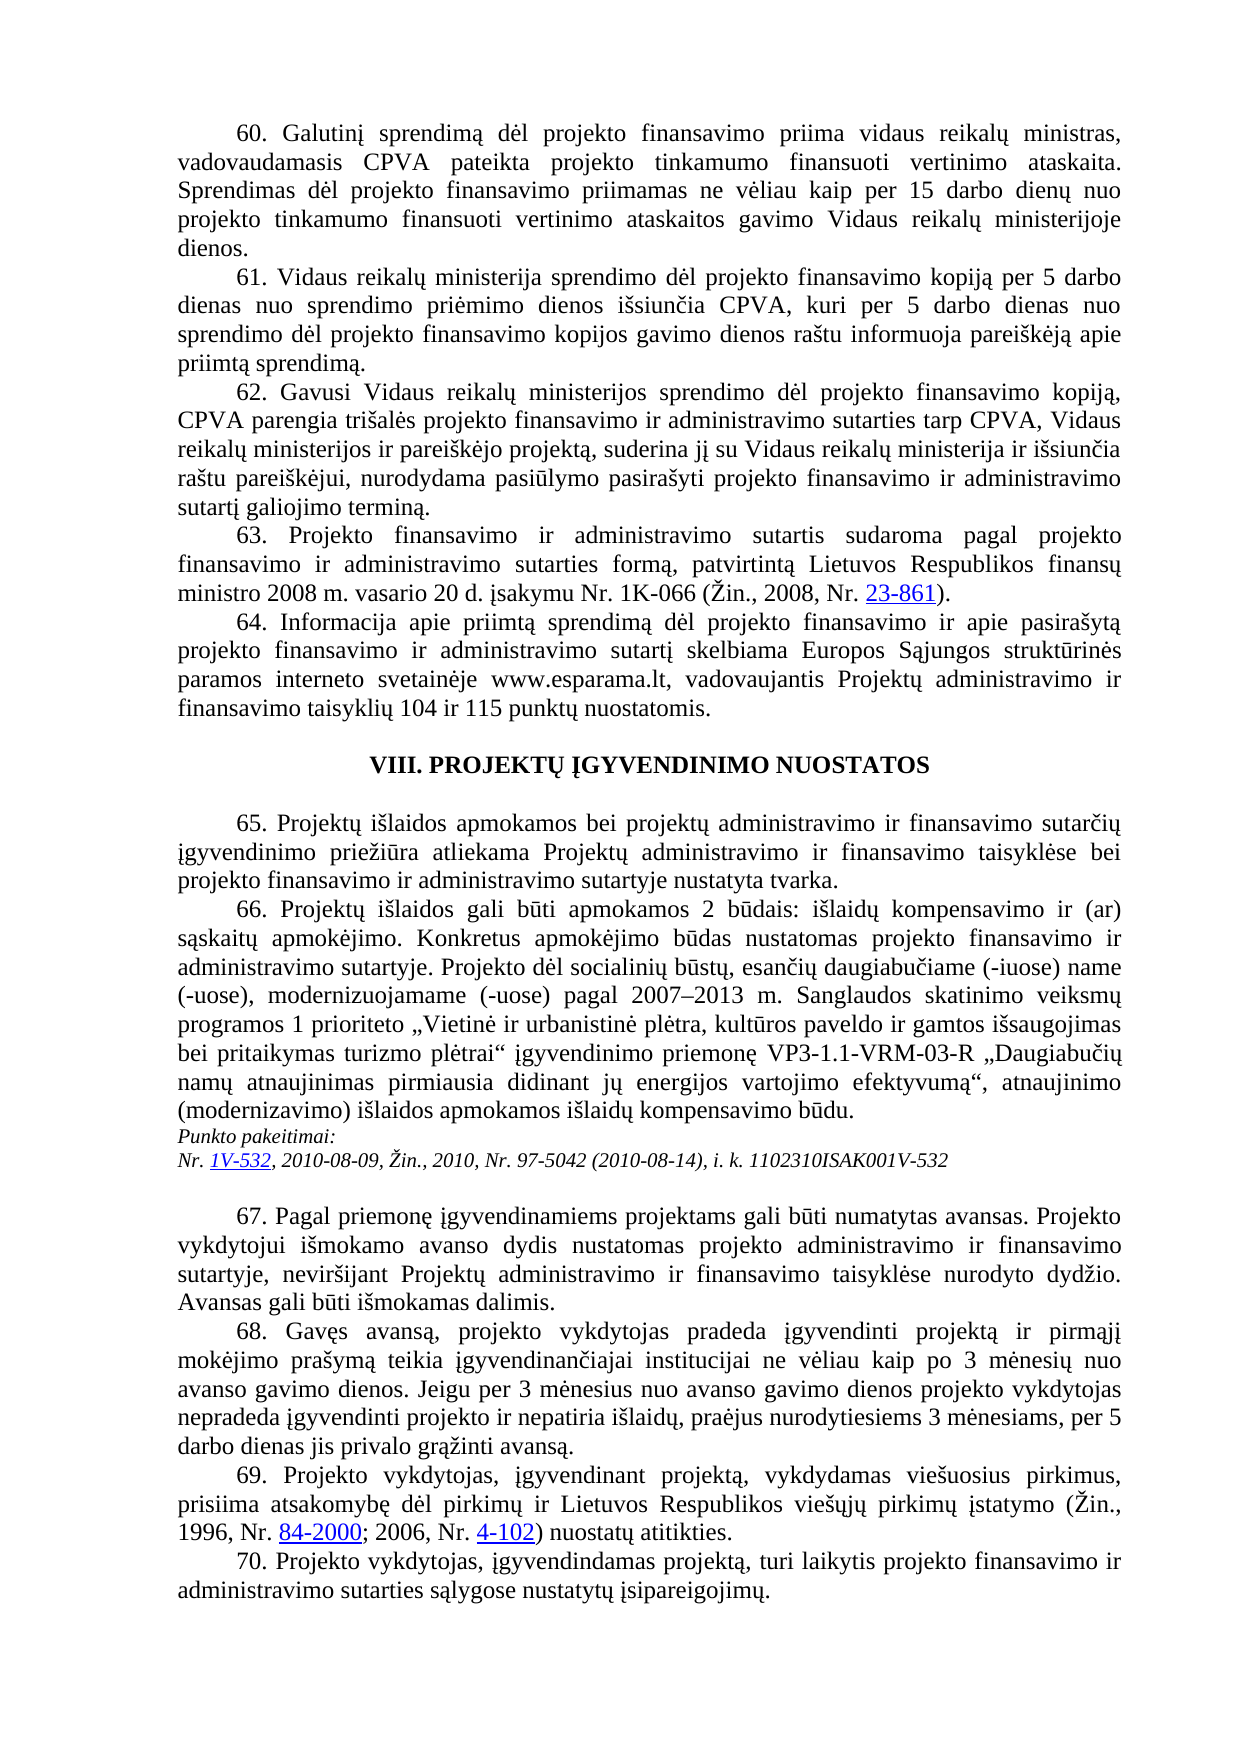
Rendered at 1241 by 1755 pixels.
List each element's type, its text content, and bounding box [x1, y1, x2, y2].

text 69. Projekto vykdytojas, įgyvendinant projektą, vykdydamas viešuosius pirkimus, prisiima atsakomybę dėl pirkimų ir Lietuvos Respublikos viešųjų pirkimų įstatymo (Žin., 1996, Nr. 84-2000; 2006, Nr. 4-102) nuostatų atitikties. [177, 1460, 1122, 1546]
text 63. Projekto finansavimo ir administravimo sutartis sudaroma pagal projekto finansavimo ir administravimo sutarties formą, patvirtintą Lietuvos Respublikos finansų ministro 2008 m. vasario 20 d. įsakymu Nr. 1K-066 (Žin., 2008, Nr. 23-861). [177, 521, 1122, 607]
text 65. Projektų išlaidos apmokamos bei projektų administravimo ir finansavimo sutarčių įgyvendinimo priežiūra atliekama Projektų administravimo ir finansavimo taisyklėse bei projekto finansavimo ir administravimo sutartyje nustatyta tvarka. [177, 808, 1122, 894]
text 67. Pagal priemonę įgyvendinamiems projektams gali būti numatytas avansas. Projekto vykdytojui išmokamo avanso dydis nustatomas projekto administravimo ir finansavimo sutartyje, neviršijant Projektų administravimo ir finansavimo taisyklėse nurodyto dydžio. Avansas gali būti išmokamas dalimis. [177, 1201, 1122, 1316]
text 68. Gavęs avansą, projekto vykdytojas pradeda įgyvendinti projektą ir pirmąjį mokėjimo prašymą teikia įgyvendinančiajai institucijai ne vėliau kaip po 3 mėnesių nuo avanso gavimo dienos. Jeigu per 3 mėnesius nuo avanso gavimo dienos projekto vykdytojas nepradeda įgyvendinti projekto ir nepatiria išlaidų, praėjus nurodytiesiems 3 mėnesiams, per 5 darbo dienas jis privalo grąžinti avansą. [177, 1316, 1122, 1460]
text VIII. PROJEKTŲ ĮGYVENDINIMO NUOSTATOS [177, 751, 1122, 779]
text 66. Projektų išlaidos gali būti apmokamos 2 būdais: išlaidų kompensavimo ir (ar) sąskaitų apmokėjimo. Konkretus apmokėjimo būdas nustatomas projekto finansavimo ir administravimo sutartyje. Projekto dėl socialinių būstų, esančių daugiabučiame (-iuose) name (-uose), modernizuojamame (-uose) pagal 2007–2013 m. Sanglaudos skatinimo veiksmų programos 1 prioriteto „Vietinė ir urbanistinė plėtra, kultūros paveldo ir gamtos išsaugojimas bei pritaikymas turizmo plėtrai“ įgyvendinimo priemonę VP3-1.1-VRM-03-r „Daugiabučių namų atnaujinimas pirmiausia didinant jų energijos vartojimo efektyvumą“, atnaujinimo (modernizavimo) išlaidos apmokamos išlaidų kompensavimo būdu. [177, 894, 1122, 1124]
text 61. Vidaus reikalų ministerija sprendimo dėl projekto finansavimo kopiją per 5 darbo dienas nuo sprendimo priėmimo dienos išsiunčia CPVA, kuri per 5 darbo dienas nuo sprendimo dėl projekto finansavimo kopijos gavimo dienos raštu informuoja pareiškėją apie priimtą sprendimą. [177, 262, 1122, 377]
text 64. Informacija apie priimtą sprendimą dėl projekto finansavimo ir apie pasirašytą projekto finansavimo ir administravimo sutartį skelbiama Europos Sąjungos struktūrinės paramos interneto svetainėje www.esparama.lt, vadovaujantis Projektų administravimo ir finansavimo taisyklių 104 ir 115 punktų nuostatomis. [177, 607, 1122, 722]
text Nr. 1V-532, 2010-08-09, Žin., 2010, Nr. 97-5042 (2010-08-14), i. k. 1102310ISAK001V-532 [177, 1148, 1122, 1172]
text 62. Gavusi Vidaus reikalų ministerijos sprendimo dėl projekto finansavimo kopiją, CPVA parengia trišalės projekto finansavimo ir administravimo sutarties tarp CPVA, Vidaus reikalų ministerijos ir pareiškėjo projektą, suderina jį su Vidaus reikalų ministerija ir išsiunčia raštu pareiškėjui, nurodydama pasiūlymo pasirašyti projekto finansavimo ir administravimo sutartį galiojimo terminą. [177, 377, 1122, 521]
text 70. Projekto vykdytojas, įgyvendindamas projektą, turi laikytis projekto finansavimo ir administravimo sutarties sąlygose nustatytų įsipareigojimų. [177, 1546, 1122, 1604]
text Punkto pakeitimai: [177, 1124, 1122, 1148]
text 60. Galutinį sprendimą dėl projekto finansavimo priima vidaus reikalų ministras, vadovaudamasis CPVA pateikta projekto tinkamumo finansuoti vertinimo ataskaita. Sprendimas dėl projekto finansavimo priimamas ne vėliau kaip per 15 darbo dienų nuo projekto tinkamumo finansuoti vertinimo ataskaitos gavimo Vidaus reikalų ministerijoje dienos. [177, 118, 1122, 262]
